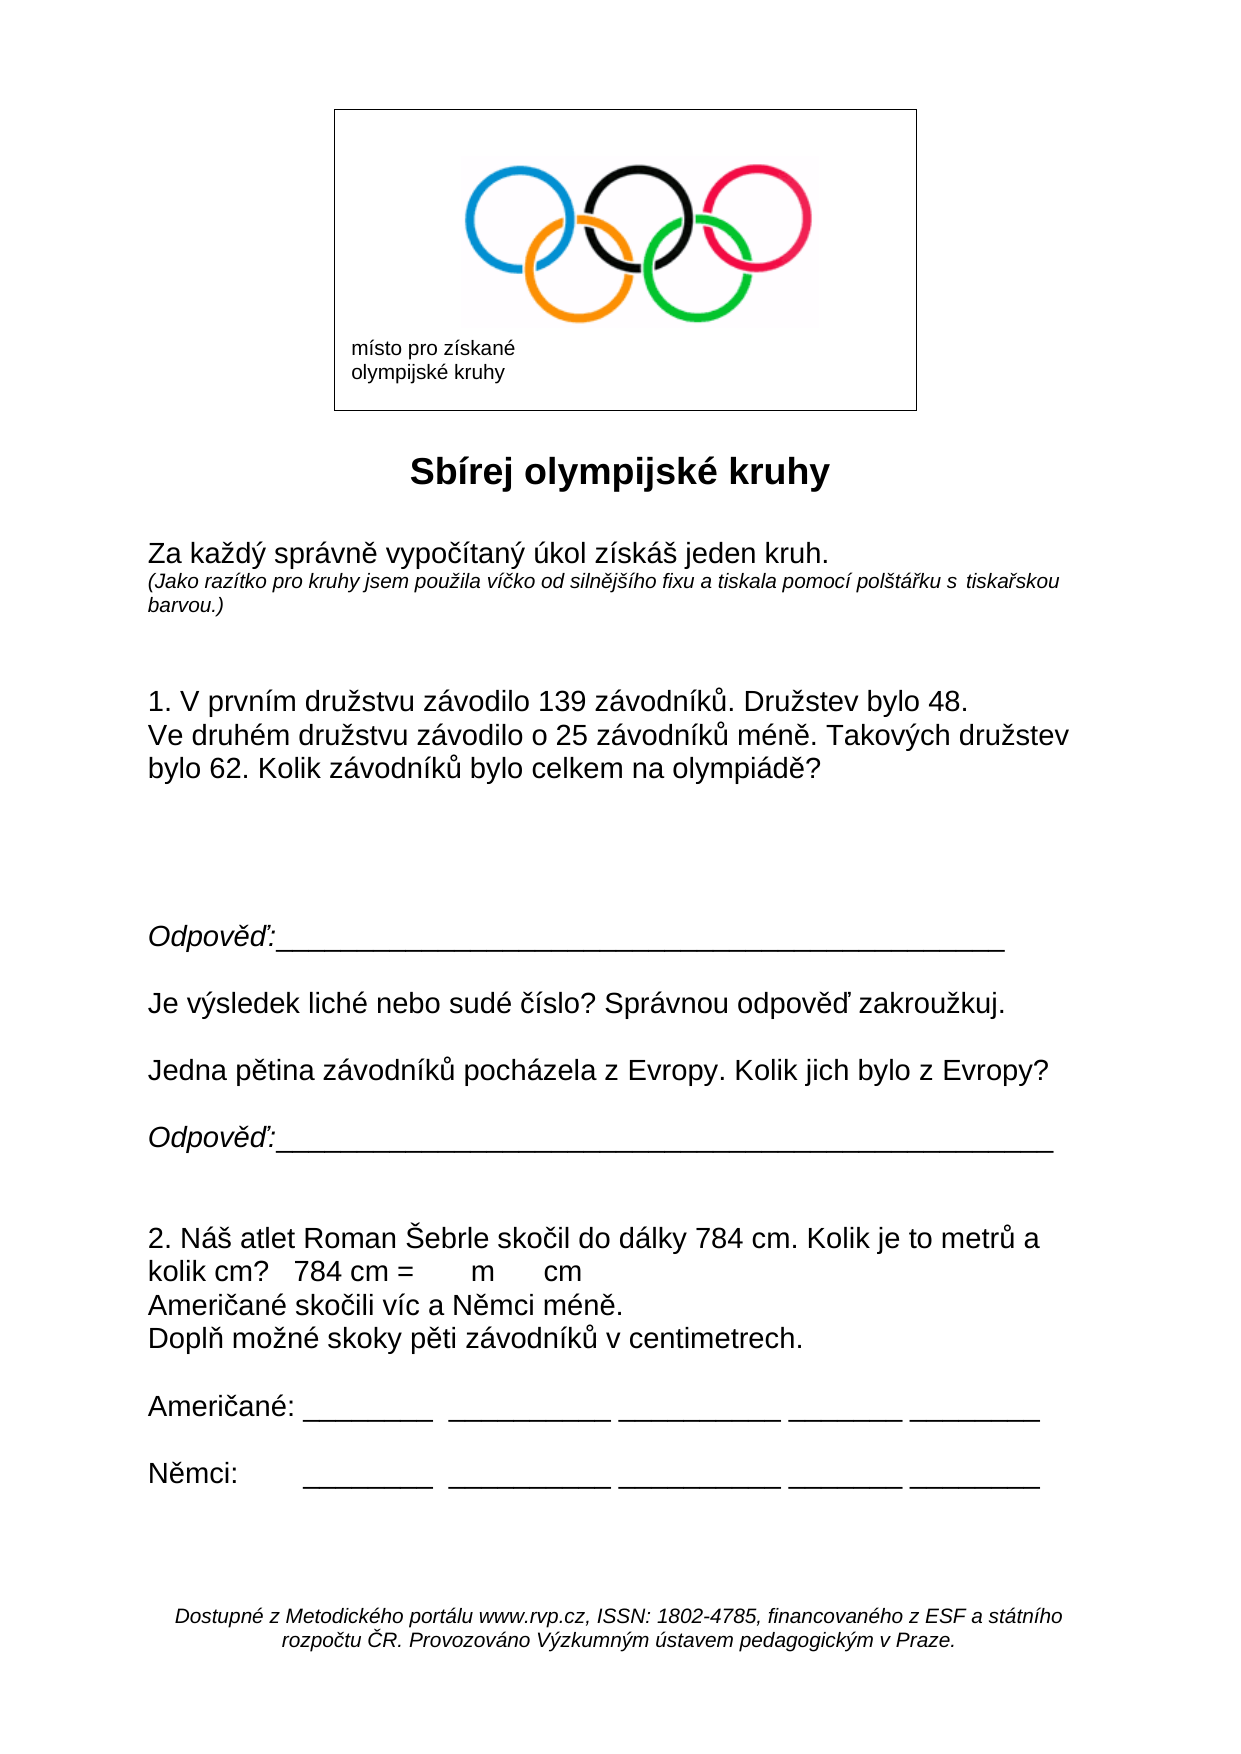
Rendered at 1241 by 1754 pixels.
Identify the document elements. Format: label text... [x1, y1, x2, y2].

text Němci: ________ __________ __________ _______ ________ [148, 1456, 1092, 1489]
text Je výsledek liché nebo sudé číslo? Správnou odpověď zakroužkuj. [148, 986, 1092, 1020]
text 2. Náš atlet Roman Šebrle skočil do dálky 784 cm. Kolik je to metrů a kolik cm? 784 cm = m cm [148, 1221, 1092, 1288]
text Ve druhém družstvu závodilo o 25 závodníků méně. Takových družstev bylo 62. Kolik závodníků bylo celkem na olympiádě? [148, 718, 1092, 785]
text místo pro získané [351, 336, 901, 360]
text Jedna pětina závodníků pocházela z Evropy. Kolik jich bylo z Evropy? [148, 1053, 1092, 1087]
text olympijské kruhy [351, 360, 901, 384]
text Odpověď:________________________________________________ [148, 1120, 1092, 1154]
text Doplň možné skoky pěti závodníků v centimetrech. [148, 1322, 1092, 1355]
text Američané skočili víc a Němci méně. [148, 1288, 1092, 1322]
text Američané: ________ __________ __________ _______ ________ [148, 1389, 1092, 1422]
title (Jako razítko pro kruhy jsem použila víčko od silnějšího fixu a tiskala pomocí polštářku s tiskařskou barvou.) [148, 569, 1092, 617]
title Za každý správně vypočítaný úkol získáš jeden kruh. [148, 536, 1092, 569]
text [148, 1523, 1092, 1590]
title Sbírej olympijské kruhy [148, 449, 1092, 493]
text Odpověď:_____________________________________________ [148, 919, 1092, 953]
picture [461, 156, 819, 328]
text 1. V prvním družstvu závodilo 139 závodníků. Družstev bylo 48. [148, 684, 1092, 718]
